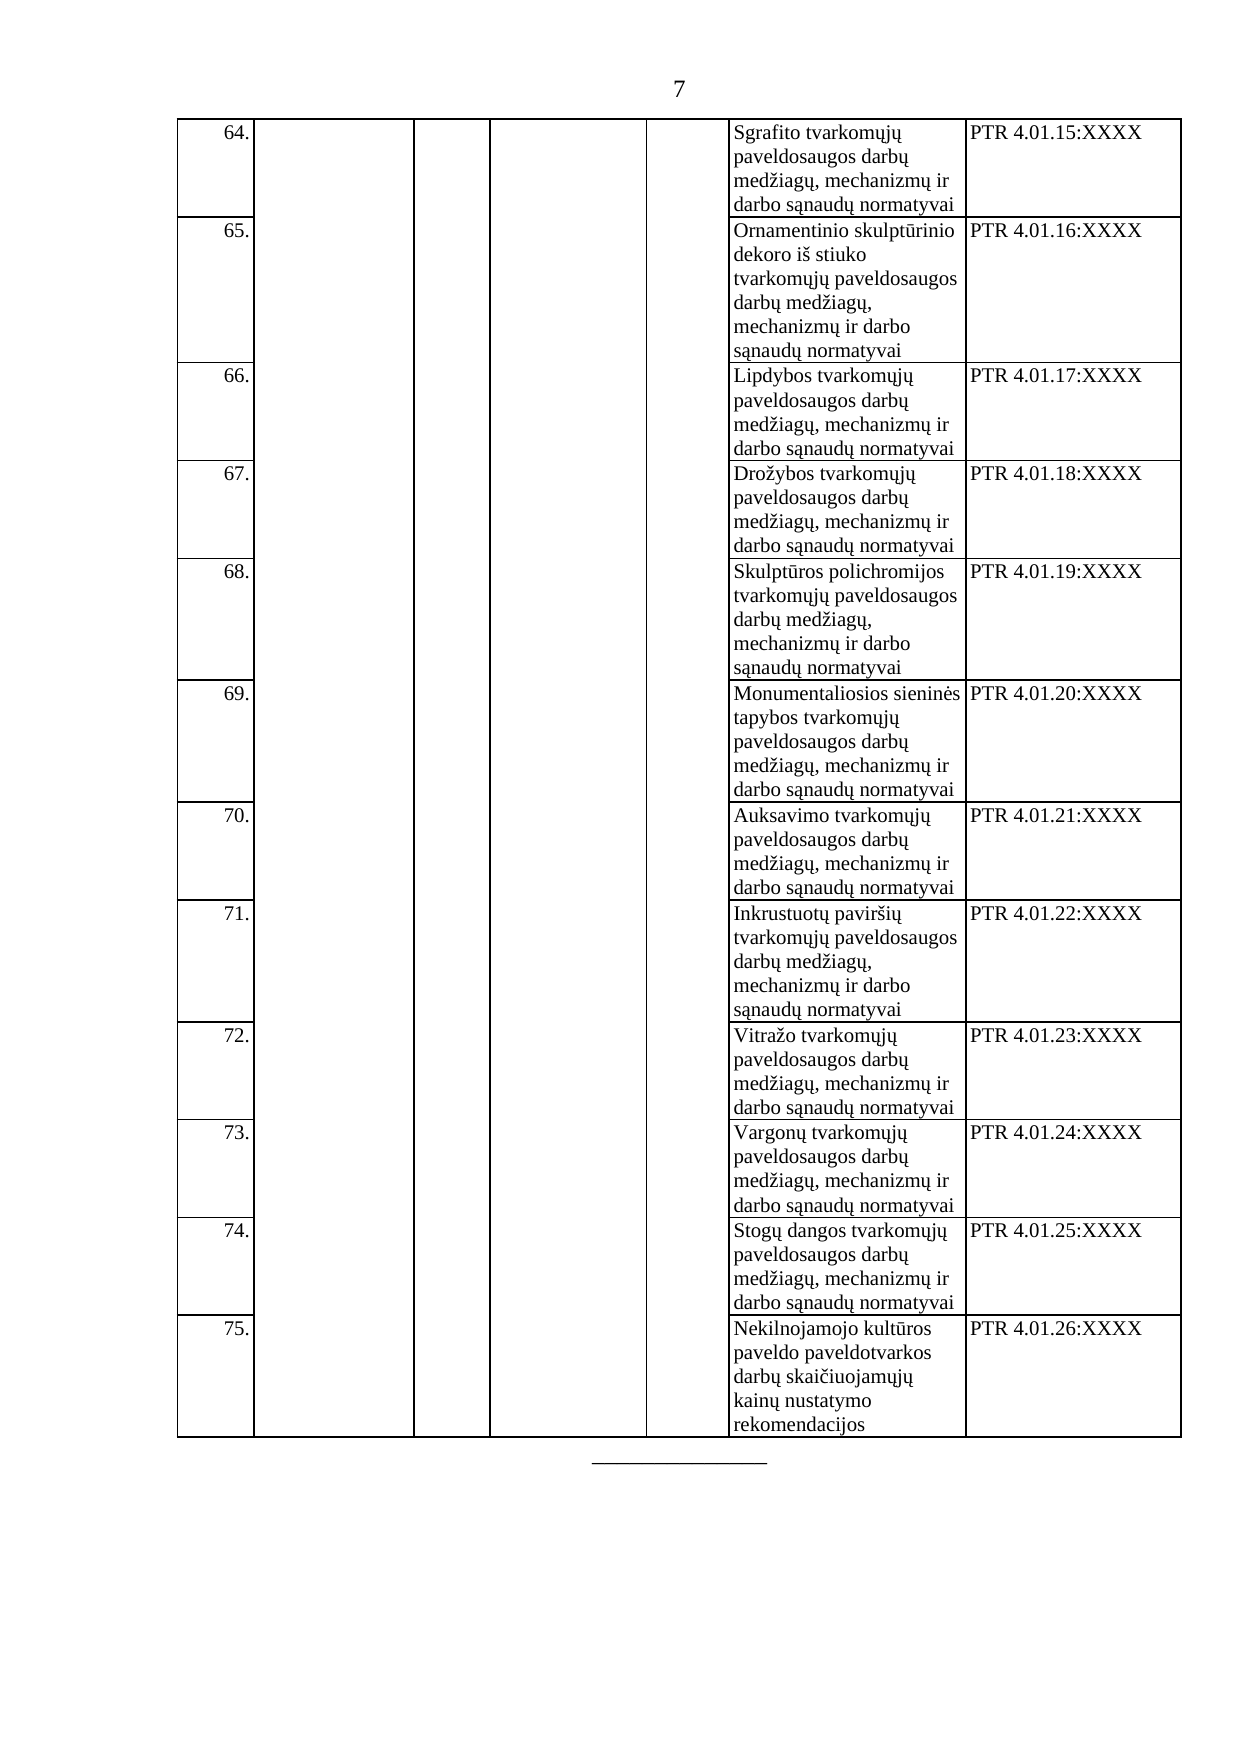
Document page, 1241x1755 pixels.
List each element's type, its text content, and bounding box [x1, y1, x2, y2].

table_cell 69. [178, 681, 253, 801]
table_cell 68. [178, 559, 253, 679]
table_cell PTR 4.01.18:XXXX [967, 461, 1180, 557]
table_cell PTR 4.01.21:XXXX [967, 803, 1180, 899]
table_cell [647, 120, 728, 1436]
table_cell PTR 4.01.23:XXXX [967, 1023, 1180, 1119]
table_cell 66. [178, 363, 253, 460]
table_cell 64. [178, 120, 253, 216]
table_cell 67. [178, 461, 253, 557]
table_cell 72. [178, 1023, 253, 1119]
text ______________ [177, 1438, 1181, 1467]
table_cell 74. [178, 1218, 253, 1314]
table_cell PTR 4.01.15:XXXX [967, 120, 1180, 216]
table_cell PTR 4.01.22:XXXX [967, 901, 1180, 1021]
table_cell PTR 4.01.16:XXXX [967, 218, 1180, 362]
table_cell 65. [178, 218, 253, 362]
table_cell [415, 120, 489, 1436]
table_cell Darbų medžiagų, mechanizmų, dokumentacijos rengimo ir darbo sąnaudų normatyvai [491, 120, 646, 1436]
table_cell PTR 4.01.19:XXXX [967, 559, 1180, 679]
table_cell PTR 4.01.24:XXXX [967, 1120, 1180, 1217]
table_cell PTR 4.01.25:XXXX [967, 1218, 1180, 1314]
table_cell PTR 4.01.26:XXXX [967, 1316, 1180, 1436]
table_cell Nekilnojamojo kultūros paveldo tvarkomųjų paveldosaugos darbų medžiagų, mechanizmų, dokumentacijos rengimo ir darbo sąnaudų normatyvų nustatymas [255, 120, 413, 1436]
table_cell 75. [178, 1316, 253, 1436]
table_cell 71. [178, 901, 253, 1021]
table_cell 70. [178, 803, 253, 899]
table_cell PTR 4.01.17:XXXX [967, 363, 1180, 460]
table_cell PTR 4.01.20:XXXX [967, 681, 1180, 801]
table_cell 73. [178, 1120, 253, 1217]
